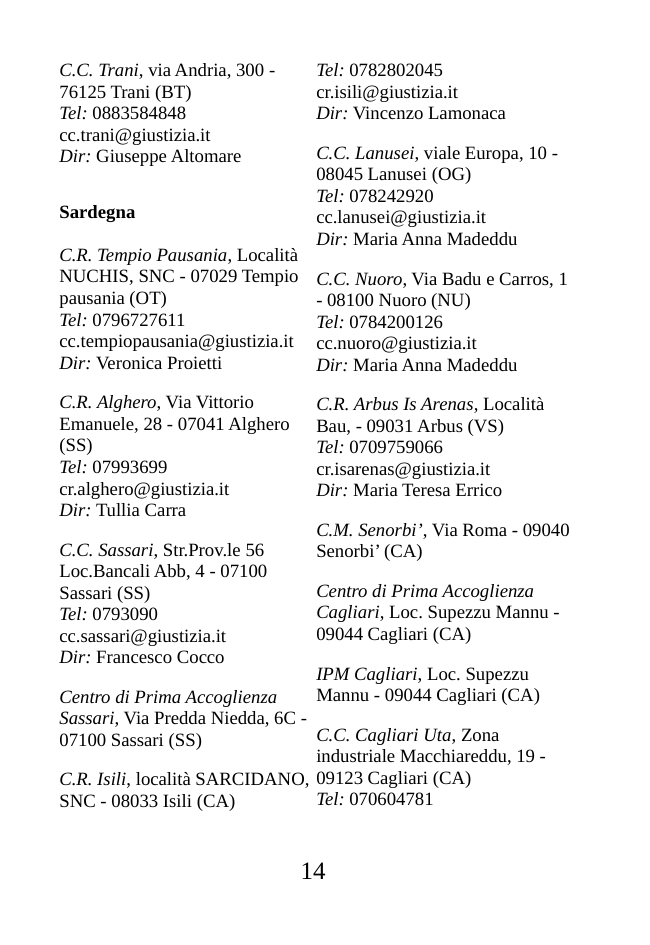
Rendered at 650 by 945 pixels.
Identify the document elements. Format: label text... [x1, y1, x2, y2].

text C.M. Senorbi’, Via Roma - 09040 Senorbi’ (CA) [316, 519, 573, 562]
text C.R. Arbus Is Arenas, Località Bau, - 09031 Arbus (VS) Tel: 0709759066 cr.isarenas@giustizia.it Dir: Maria Teresa Errico [316, 393, 573, 501]
text Tel: 0782802045 cr.isili@giustizia.it Dir: Vincenzo Lamonaca [316, 59, 573, 124]
text C.R. Isili, località SARCIDANO, SNC - 08033 Isili (CA) [59, 768, 316, 811]
text C.R. Tempio Pausania, Località NUCHIS, SNC - 07029 Tempio pausania (OT) Tel: 0796727611 cc.tempiopausania@giustizia.it Dir: Veronica Proietti [59, 244, 316, 373]
text C.R. Alghero, Via Vittorio Emanuele, 28 - 07041 Alghero (SS) Tel: 07993699 cr.alghero@giustizia.it Dir: Tullia Carra [59, 391, 316, 521]
text C.C. Sassari, Str.Prov.le 56 Loc.Bancali Abb, 4 - 07100 Sassari (SS) Tel: 0793090 cc.sassari@giustizia.it Dir: Francesco Cocco [59, 538, 316, 668]
subtitle Sardegna [59, 201, 316, 222]
text C.C. Trani, via Andria, 300 - 76125 Trani (BT) Tel: 0883584848 cc.trani@giustizia.it Dir: Giuseppe Altomare [59, 59, 316, 167]
text C.C. Cagliari Uta, Zona industriale Macchiareddu, 19 - 09123 Cagliari (CA) Tel: 070604781 [316, 723, 573, 810]
text C.C. Lanusei, viale Europa, 10 - 08045 Lanusei (OG) Tel: 078242920 cc.lanusei@giustizia.it Dir: Maria Anna Madeddu [316, 142, 573, 249]
text Centro di Prima Accoglienza Cagliari, Loc. Supezzu Mannu - 09044 Cagliari (CA) [316, 580, 573, 644]
text C.C. Nuoro, Via Badu e Carros, 1 - 08100 Nuoro (NU) Tel: 0784200126 cc.nuoro@giustizia.it Dir: Maria Anna Madeddu [316, 267, 573, 375]
text IPM Cagliari, Loc. Supezzu Mannu - 09044 Cagliari (CA) [316, 662, 573, 706]
text Centro di Prima Accoglienza Sassari, Via Predda Niedda, 6C - 07100 Sassari (SS) [59, 686, 316, 750]
